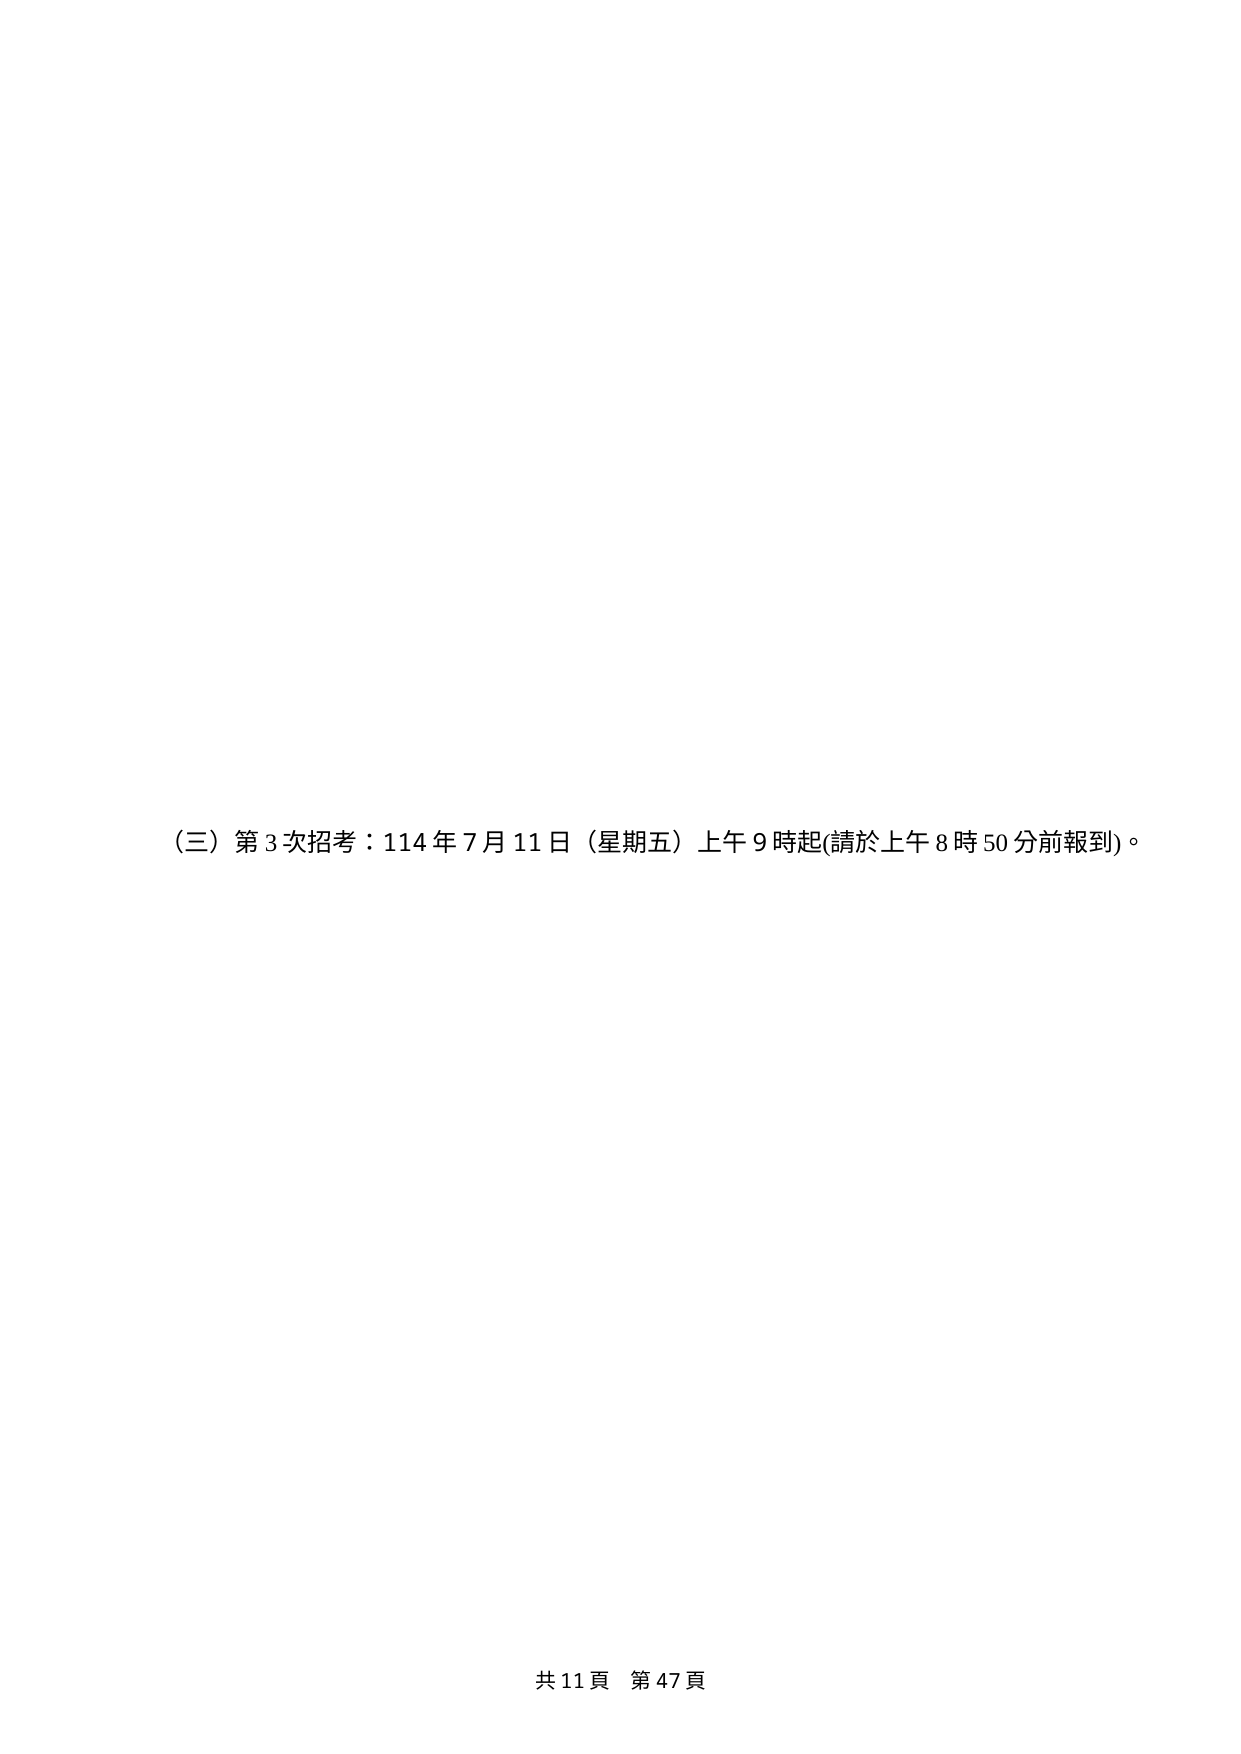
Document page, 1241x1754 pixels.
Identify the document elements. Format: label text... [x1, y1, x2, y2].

text （三）第3次招考：114年7月11日（星期五）上午9時起(請於上午8時50分前報到)。 [159, 799, 1122, 862]
